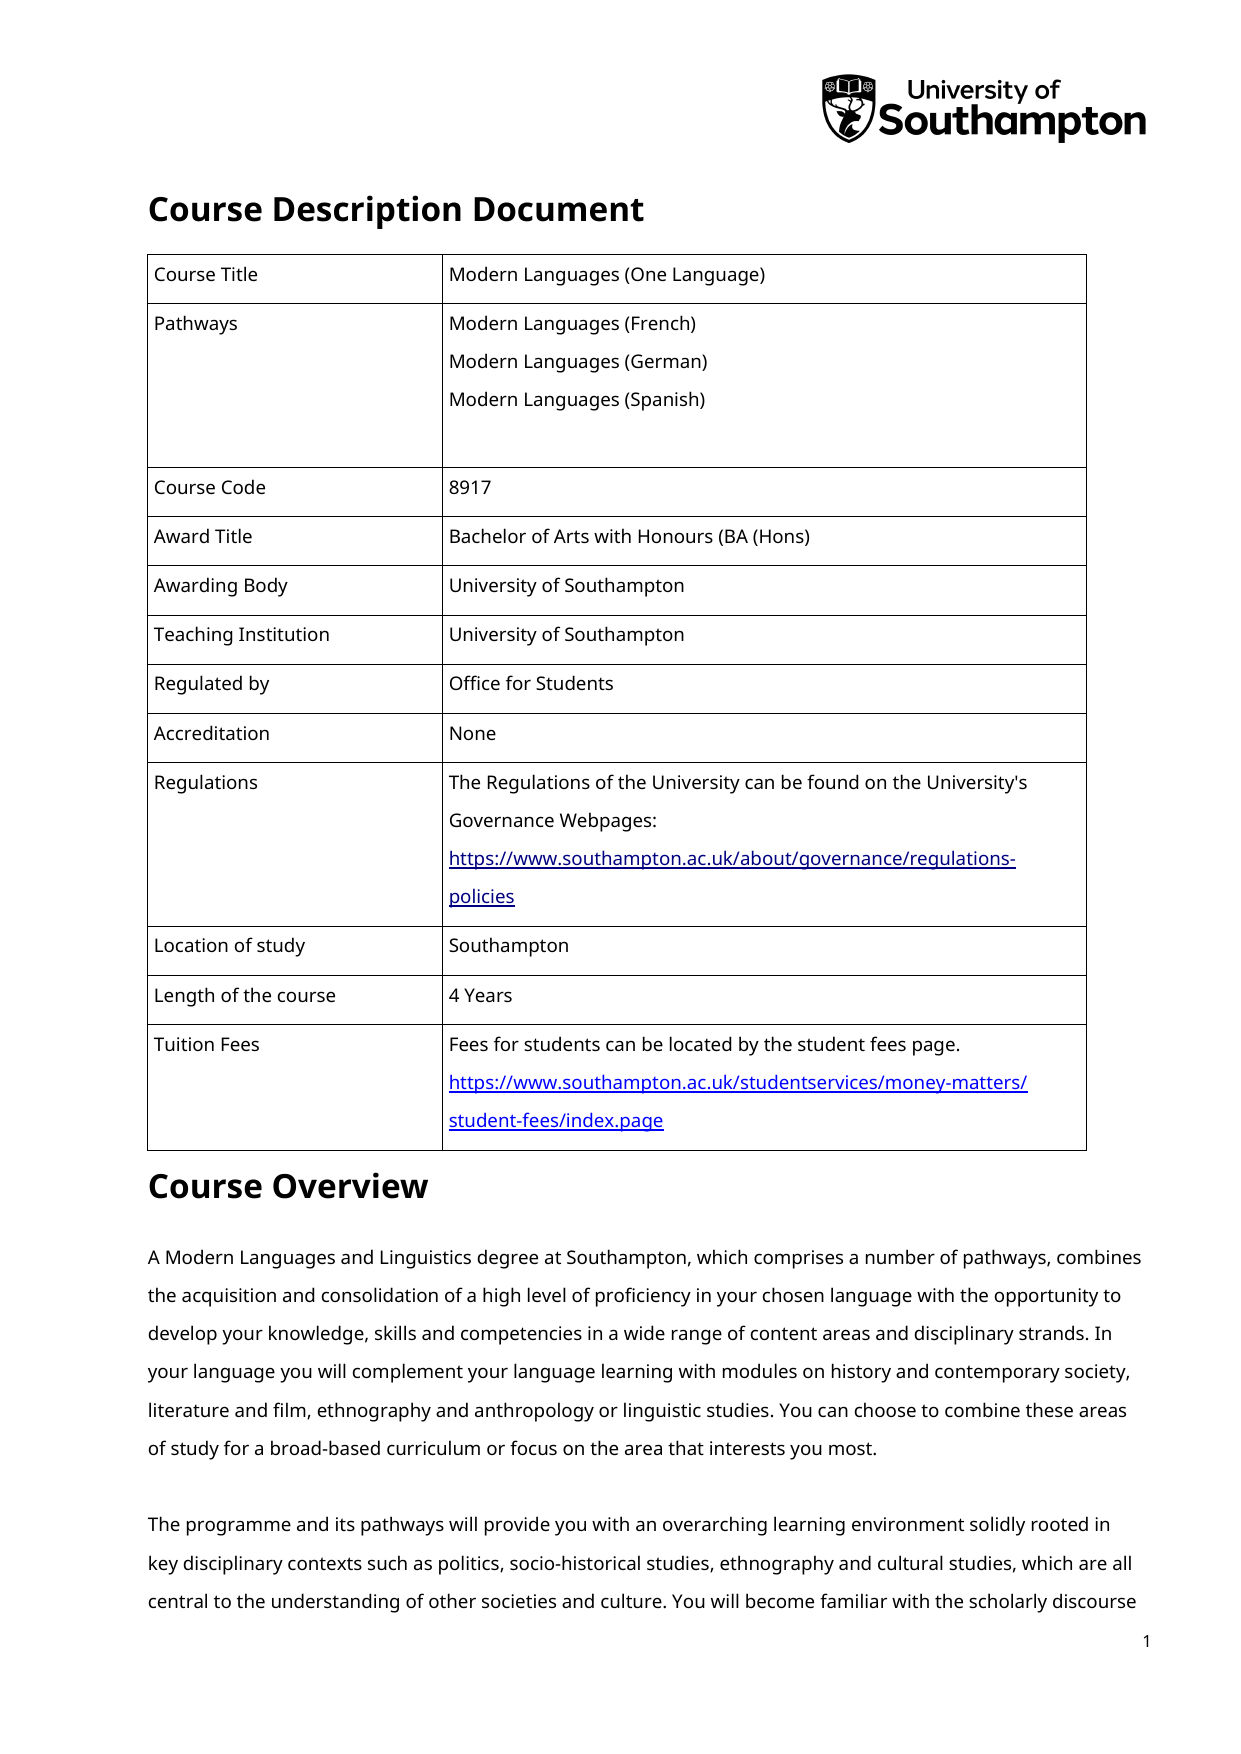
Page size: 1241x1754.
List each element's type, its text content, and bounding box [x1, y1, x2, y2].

table_cell Pathways [148, 304, 442, 467]
table_cell Accreditation [148, 714, 442, 762]
table_cell Bachelor of Arts with Honours (BA (Hons) [443, 517, 1086, 565]
table_cell Tuition Fees [148, 1025, 442, 1150]
table_cell The Regulations of the University can be found on the University's Governance Webpages: https://www.southampton.ac.uk/about/governance/regulations-policies [443, 763, 1086, 926]
table_header Course Title [148, 255, 442, 303]
table_cell University of Southampton [443, 616, 1086, 664]
table_cell Fees for students can be located by the student fees page. https://www.southampton.ac.uk/studentservices/money-matters/student-fees/index.page [443, 1025, 1086, 1150]
table_cell Length of the course [148, 976, 442, 1024]
table_cell Location of study [148, 927, 442, 975]
table_cell Southampton [443, 927, 1086, 975]
table_cell University of Southampton [443, 566, 1086, 614]
text A Modern Languages and Linguistics degree at Southampton, which comprises a number of pathways, combines the acquisition and consolidation of a high level of proficiency in your chosen language with the opportunity to develop your knowledge, skills and competencies in a wide range of content areas and disciplinary strands. In your language you will complement your language learning with modules on history and contemporary society, literature and film, ethnography and anthropology or linguistic studies. You can choose to combine these areas of study for a broad-based curriculum or focus on the area that interests you most. The programme and its pathways will provide you with an overarching learning environment solidly rooted in key disciplinary contexts such as politics, socio-historical studies, ethnography and cultural studies, which are all central to the understanding of other societies and culture. You will become familiar with the scholarly discourse [148, 1244, 1145, 1613]
table_cell 4 Years [443, 976, 1086, 1024]
table_cell Regulations [148, 763, 442, 926]
table_cell 8917 [443, 468, 1086, 516]
table_cell Award Title [148, 517, 442, 565]
table_cell None [443, 714, 1086, 762]
subtitle Course Description Document [148, 186, 1152, 231]
table_cell Modern Languages (French) Modern Languages (German) Modern Languages (Spanish) [443, 304, 1086, 467]
subtitle Course Overview [148, 1163, 1152, 1209]
table_header Modern Languages (One Language) [443, 255, 1086, 303]
table_cell Office for Students [443, 665, 1086, 713]
table_cell Regulated by [148, 665, 442, 713]
table_cell Teaching Institution [148, 616, 442, 664]
table_cell Course Code [148, 468, 442, 516]
table_cell Awarding Body [148, 566, 442, 614]
